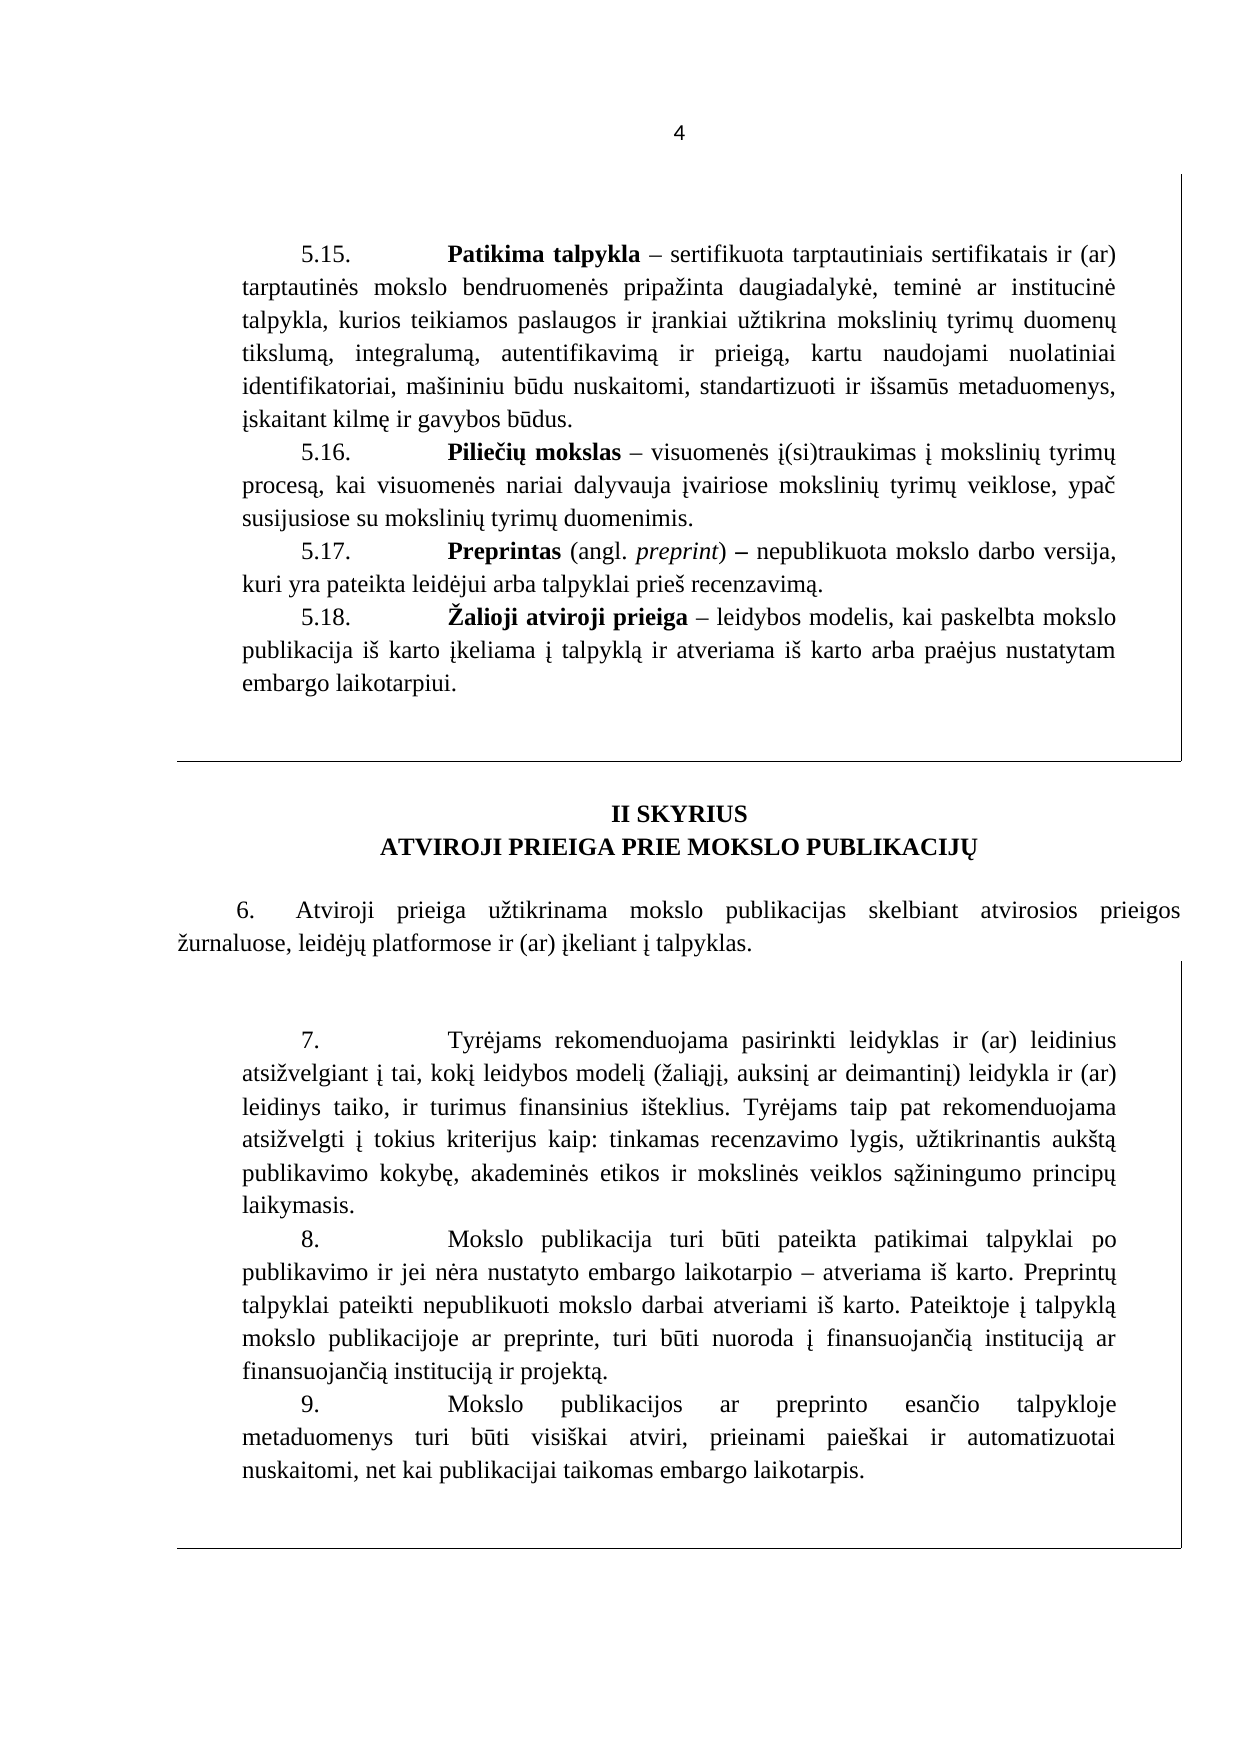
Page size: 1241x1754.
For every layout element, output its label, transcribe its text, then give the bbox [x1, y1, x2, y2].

text 5.15. Patikima talpykla – sertifikuota tarptautiniais sertifikatais ir (ar) tarptautinės mokslo bendruomenės pripažinta daugiadalykė, teminė ar institucinė talpykla, kurios teikiamos paslaugos ir įrankiai užtikrina mokslinių tyrimų duomenų tikslumą, integralumą, autentifikavimą ir prieigą, kartu naudojami nuolatiniai identifikatoriai, mašininiu būdu nuskaitomi, standartizuoti ir išsamūs metaduomenys, įskaitant kilmę ir gavybos būdus. [177, 174, 1181, 372]
text 8. Mokslo publikacija turi būti pateikta patikimai talpyklai po publikavimo ir jei nėra nustatyto embargo laikotarpio – atveriama iš karto. Preprintų talpyklai pateikti nepublikuoti mokslo darbai atveriami iš karto. Pateiktoje į talpyklą mokslo publikacijoje ar preprinte, turi būti nuoroda į finansuojančią instituciją ar finansuojančią instituciją ir projektą. [177, 1159, 1181, 1324]
text 5.16. Piliečių mokslas – visuomenės į(si)traukimas į mokslinių tyrimų procesą, kai visuomenės nariai dalyvauja įvairiose mokslinių tyrimų veiklose, ypač susijusiose su mokslinių tyrimų duomenimis. [177, 372, 1181, 471]
text II SKYRIUS [177, 799, 1181, 827]
text 5.18. Žalioji atviroji prieiga – leidybos modelis, kai paskelbta mokslo publikacija iš karto įkeliama į talpyklą ir atveriama iš karto arba praėjus nustatytam embargo laikotarpiui. [177, 537, 1181, 761]
text 9. Mokslo publikacijos ar preprinto esančio talpykloje metaduomenys turi būti visiškai atviri, prieinami paieškai ir automatizuotai nuskaitomi, net kai publikacijai taikomas embargo laikotarpis. [177, 1324, 1181, 1548]
text 5.17. Preprintas (angl. preprint) – nepublikuota mokslo darbo versija, kuri yra pateikta leidėjui arba talpyklai prieš recenzavimą. [177, 471, 1181, 537]
text ATVIROJI PRIEIGA PRIE MOKSLO PUBLIKACIJŲ [177, 832, 1181, 860]
text 6. Atviroji prieiga užtikrinama mokslo publikacijas skelbiant atvirosios prieigos žurnaluose, leidėjų platformose ir (ar) įkeliant į talpyklas. [177, 895, 1181, 957]
text 7. Tyrėjams rekomenduojama pasirinkti leidyklas ir (ar) leidinius atsižvelgiant į tai, kokį leidybos modelį (žaliąjį, auksinį ar deimantinį) leidykla ir (ar) leidinys taiko, ir turimus finansinius išteklius. Tyrėjams taip pat rekomenduojama atsižvelgti į tokius kriterijus kaip: tinkamas recenzavimo lygis, užtikrinantis aukštą publikavimo kokybę, akademinės etikos ir mokslinės veiklos sąžiningumo principų laikymasis. [177, 961, 1181, 1159]
